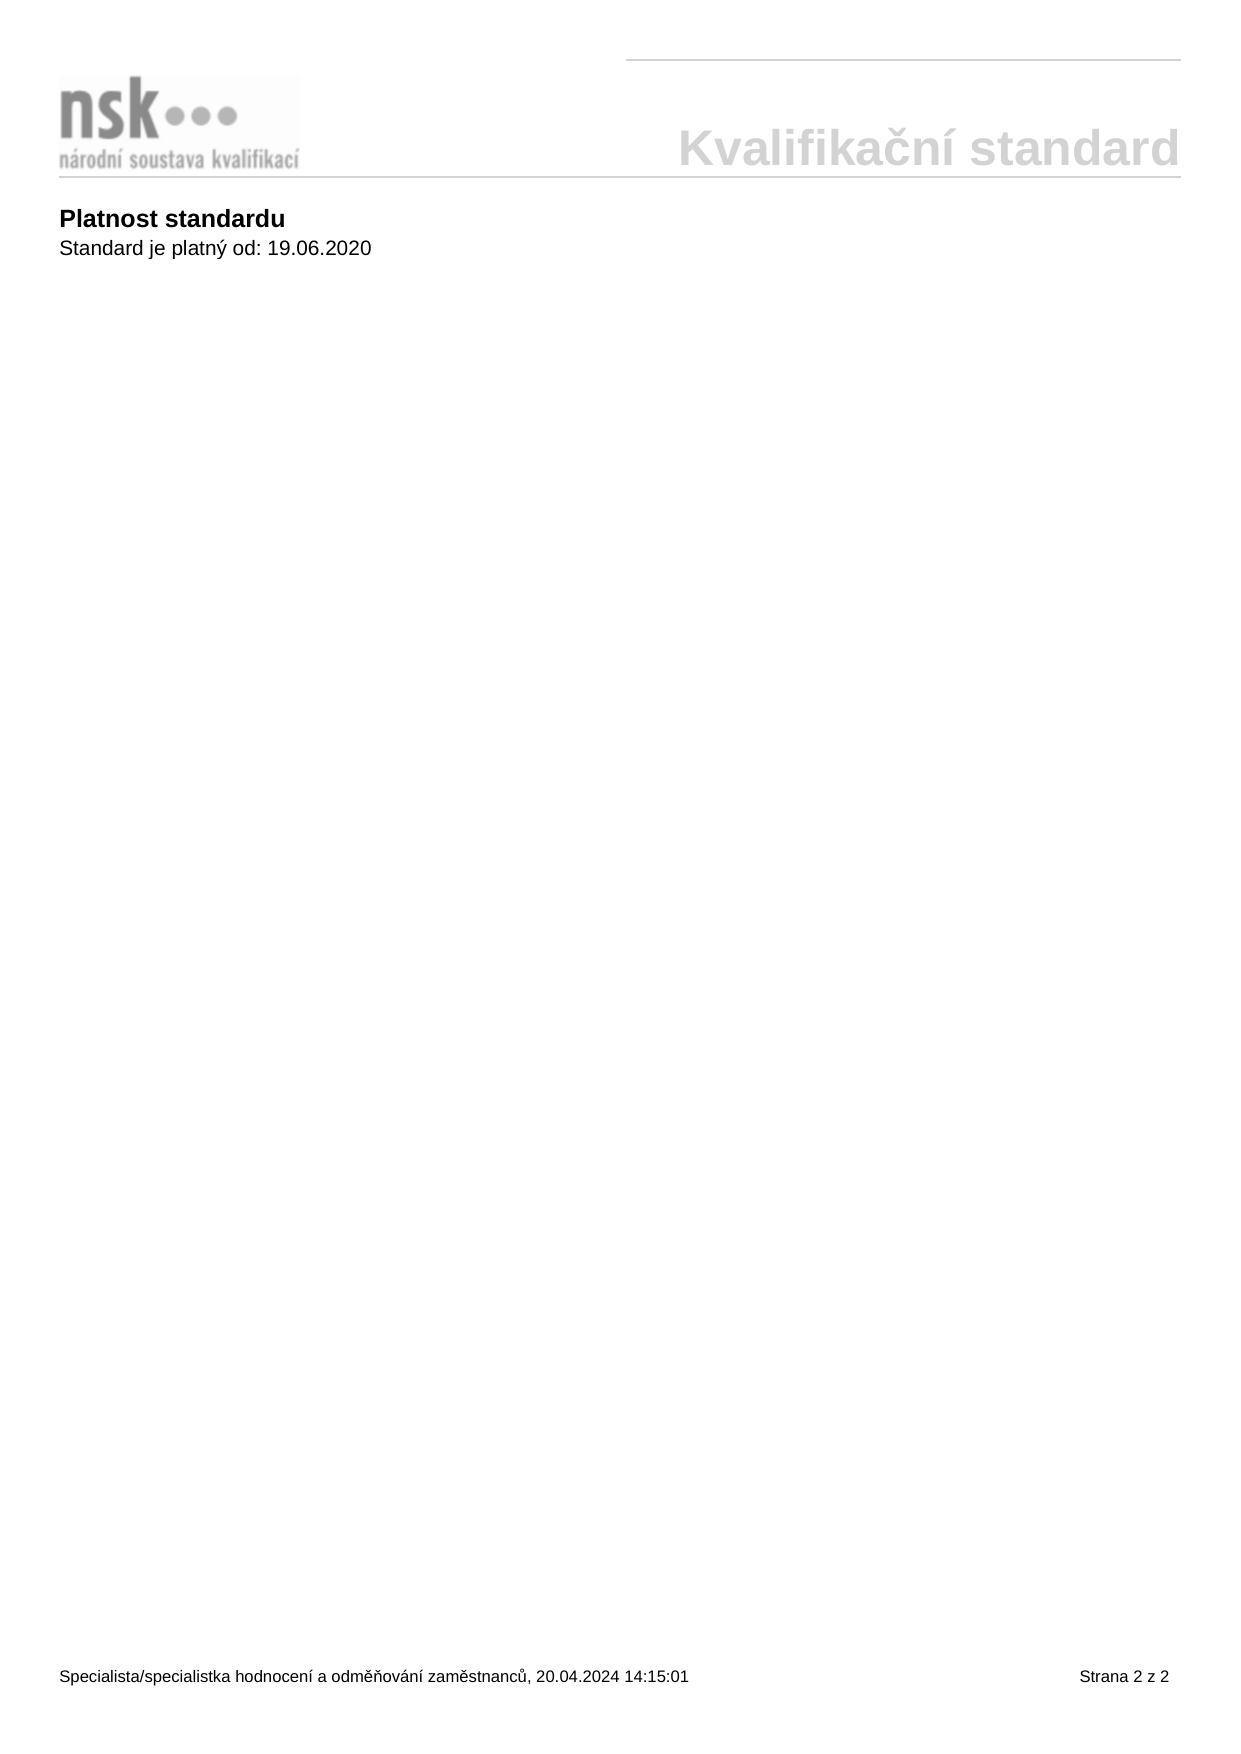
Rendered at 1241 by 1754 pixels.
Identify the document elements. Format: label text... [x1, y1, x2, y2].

table_cell [862, 559, 1093, 859]
table_cell [626, 859, 862, 1159]
table_cell [59, 178, 1181, 194]
table_cell [626, 559, 862, 859]
table_cell [620, 1159, 626, 1409]
table_cell [484, 259, 620, 559]
table_cell [484, 171, 620, 176]
table_cell [862, 859, 1093, 1159]
table_cell Standard je platný od: 19.06.2020 [59, 236, 1181, 259]
table_cell [862, 259, 1093, 559]
table_cell [862, 1159, 1093, 1409]
table_cell [620, 859, 626, 1159]
table_cell [1093, 1159, 1169, 1409]
table_cell [1169, 859, 1181, 1159]
table_cell [1093, 194, 1169, 200]
table_cell [1093, 559, 1169, 859]
table_cell [484, 1159, 620, 1409]
table_cell [1169, 1159, 1181, 1409]
table_cell [484, 559, 620, 859]
table_cell [1169, 1409, 1181, 1658]
table_cell [1169, 259, 1181, 559]
table_cell [1169, 559, 1181, 859]
table_cell [59, 859, 483, 1159]
table_cell [620, 1409, 626, 1658]
table_cell Specialista/specialistka hodnocení a odměňování zaměstnanců, 20.04.2024 14:15:01 [59, 1658, 862, 1694]
table_cell [626, 194, 862, 200]
table_cell [484, 1409, 620, 1658]
table_cell [626, 1409, 862, 1658]
table_cell [620, 559, 626, 859]
table_cell [1093, 1409, 1169, 1658]
table_cell [59, 1159, 483, 1409]
table_cell [59, 194, 483, 200]
table_cell [1169, 1658, 1181, 1694]
table_cell [621, 59, 626, 170]
table_cell [1169, 194, 1181, 200]
table_cell Platnost standardu [59, 200, 1181, 236]
table_cell [626, 1159, 862, 1409]
table_cell [626, 259, 862, 559]
table_cell [1093, 259, 1169, 559]
table_cell [484, 859, 620, 1159]
table_cell [620, 259, 626, 559]
table_cell Kvalifikační standard [626, 61, 1181, 176]
table_cell [59, 559, 483, 859]
table_cell Strana 2 z 2 [862, 1658, 1169, 1694]
table_cell [862, 194, 1093, 200]
table_cell [59, 171, 483, 176]
table_cell [59, 259, 483, 559]
picture [58, 59, 621, 171]
table_cell [59, 1409, 483, 1658]
table_cell [484, 194, 620, 200]
table_cell [862, 1409, 1093, 1658]
table_cell [1093, 859, 1169, 1159]
